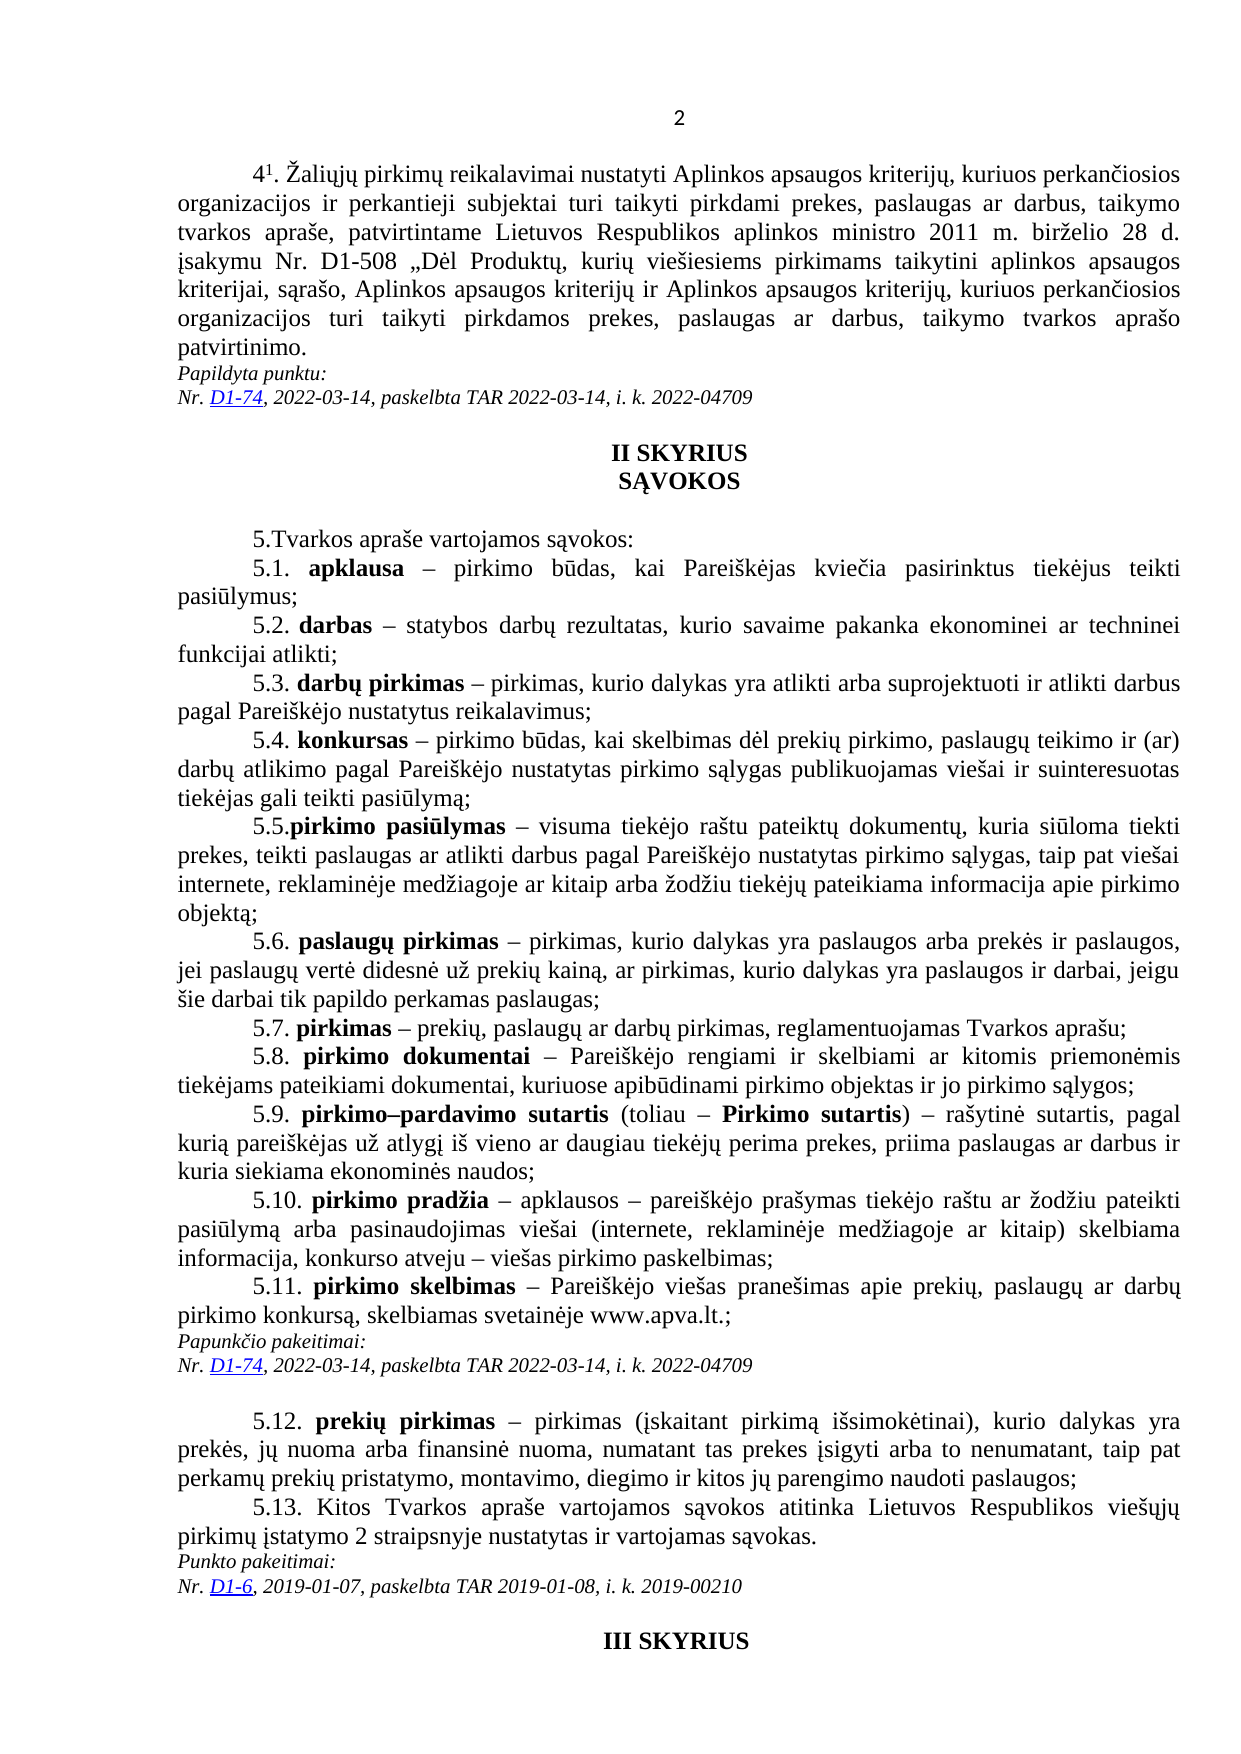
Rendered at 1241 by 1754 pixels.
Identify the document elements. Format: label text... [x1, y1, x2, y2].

text 5.6. paslaugų pirkimas – pirkimas, kurio dalykas yra paslaugos arba prekės ir paslaugos, jei paslaugų vertė didesnė už prekių kainą, ar pirkimas, kurio dalykas yra paslaugos ir darbai, jeigu šie darbai tik papildo perkamas paslaugas; [177, 926, 1181, 1013]
text Nr. D1-74, 2022-03-14, paskelbta TAR 2022-03-14, i. k. 2022-04709 [177, 1353, 1181, 1377]
text 41. Žaliųjų pirkimų reikalavimai nustatyti Aplinkos apsaugos kriterijų, kuriuos perkančiosios organizacijos ir perkantieji subjektai turi taikyti pirkdami prekes, paslaugas ar darbus, taikymo tvarkos apraše, patvirtintame Lietuvos Respublikos aplinkos ministro 2011 m. birželio 28 d. įsakymu Nr. D1-508 „Dėl Produktų, kurių viešiesiems pirkimams taikytini aplinkos apsaugos kriterijai, sąrašo, Aplinkos apsaugos kriterijų ir Aplinkos apsaugos kriterijų, kuriuos perkančiosios organizacijos turi taikyti pirkdamos prekes, paslaugas ar darbus, taikymo tvarkos aprašo patvirtinimo. [177, 159, 1181, 361]
text 5.13. Kitos Tvarkos apraše vartojamos sąvokos atitinka Lietuvos Respublikos viešųjų pirkimų įstatymo 2 straipsnyje nustatytas ir vartojamas sąvokas. [177, 1492, 1181, 1549]
text SĄVOKOS [177, 466, 1181, 495]
text 5.4. konkursas – pirkimo būdas, kai skelbimas dėl prekių pirkimo, paslaugų teikimo ir (ar) darbų atlikimo pagal Pareiškėjo nustatytas pirkimo sąlygas publikuojamas viešai ir suinteresuotas tiekėjas gali teikti pasiūlymą; [177, 725, 1181, 811]
text 5.5.pirkimo pasiūlymas – visuma tiekėjo raštu pateiktų dokumentų, kuria siūloma tiekti prekes, teikti paslaugas ar atlikti darbus pagal Pareiškėjo nustatytas pirkimo sąlygas, taip pat viešai internete, reklaminėje medžiagoje ar kitaip arba žodžiu tiekėjų pateikiama informacija apie pirkimo objektą; [177, 811, 1181, 926]
text 5.10. pirkimo pradžia – apklausos – pareiškėjo prašymas tiekėjo raštu ar žodžiu pateikti pasiūlymą arba pasinaudojimas viešai (internete, reklaminėje medžiagoje ar kitaip) skelbiama informacija, konkurso atveju – viešas pirkimo paskelbimas; [177, 1185, 1181, 1271]
text 5.7. pirkimas – prekių, paslaugų ar darbų pirkimas, reglamentuojamas Tvarkos aprašu; [177, 1013, 1181, 1041]
text 5.12. prekių pirkimas – pirkimas (įskaitant pirkimą išsimokėtinai), kurio dalykas yra prekės, jų nuoma arba finansinė nuoma, numatant tas prekes įsigyti arba to nenumatant, taip pat perkamų prekių pristatymo, montavimo, diegimo ir kitos jų parengimo naudoti paslaugos; [177, 1406, 1181, 1492]
text III SKYRIUS [177, 1626, 1181, 1655]
text 5.3. darbų pirkimas – pirkimas, kurio dalykas yra atlikti arba suprojektuoti ir atlikti darbus pagal Pareiškėjo nustatytus reikalavimus; [177, 668, 1181, 725]
text Nr. D1-74, 2022-03-14, paskelbta TAR 2022-03-14, i. k. 2022-04709 [177, 385, 1181, 409]
text 5.8. pirkimo dokumentai – Pareiškėjo rengiami ir skelbiami ar kitomis priemonėmis tiekėjams pateikiami dokumentai, kuriuose apibūdinami pirkimo objektas ir jo pirkimo sąlygos; [177, 1041, 1181, 1099]
text Nr. D1-6, 2019-01-07, paskelbta TAR 2019-01-08, i. k. 2019-00210 [177, 1573, 1181, 1598]
text 5.1. apklausa – pirkimo būdas, kai Pareiškėjas kviečia pasirinktus tiekėjus teikti pasiūlymus; [177, 553, 1181, 610]
text 5.9. pirkimo–pardavimo sutartis (toliau – Pirkimo sutartis) – rašytinė sutartis, pagal kurią pareiškėjas už atlygį iš vieno ar daugiau tiekėjų perima prekes, priima paslaugas ar darbus ir kuria siekiama ekonominės naudos; [177, 1099, 1181, 1185]
text 5.2. darbas – statybos darbų rezultatas, kurio savaime pakanka ekonominei ar techninei funkcijai atlikti; [177, 610, 1181, 668]
text Punkto pakeitimai: [177, 1549, 1181, 1573]
text 5.11. pirkimo skelbimas – Pareiškėjo viešas pranešimas apie prekių, paslaugų ar darbų pirkimo konkursą, skelbiamas svetainėje www.apva.lt.; [177, 1271, 1181, 1329]
text Papildyta punktu: [177, 361, 1181, 385]
text II SKYRIUS [177, 438, 1181, 466]
text 5.Tvarkos apraše vartojamos sąvokos: [177, 524, 1181, 553]
text Papunkčio pakeitimai: [177, 1329, 1181, 1353]
